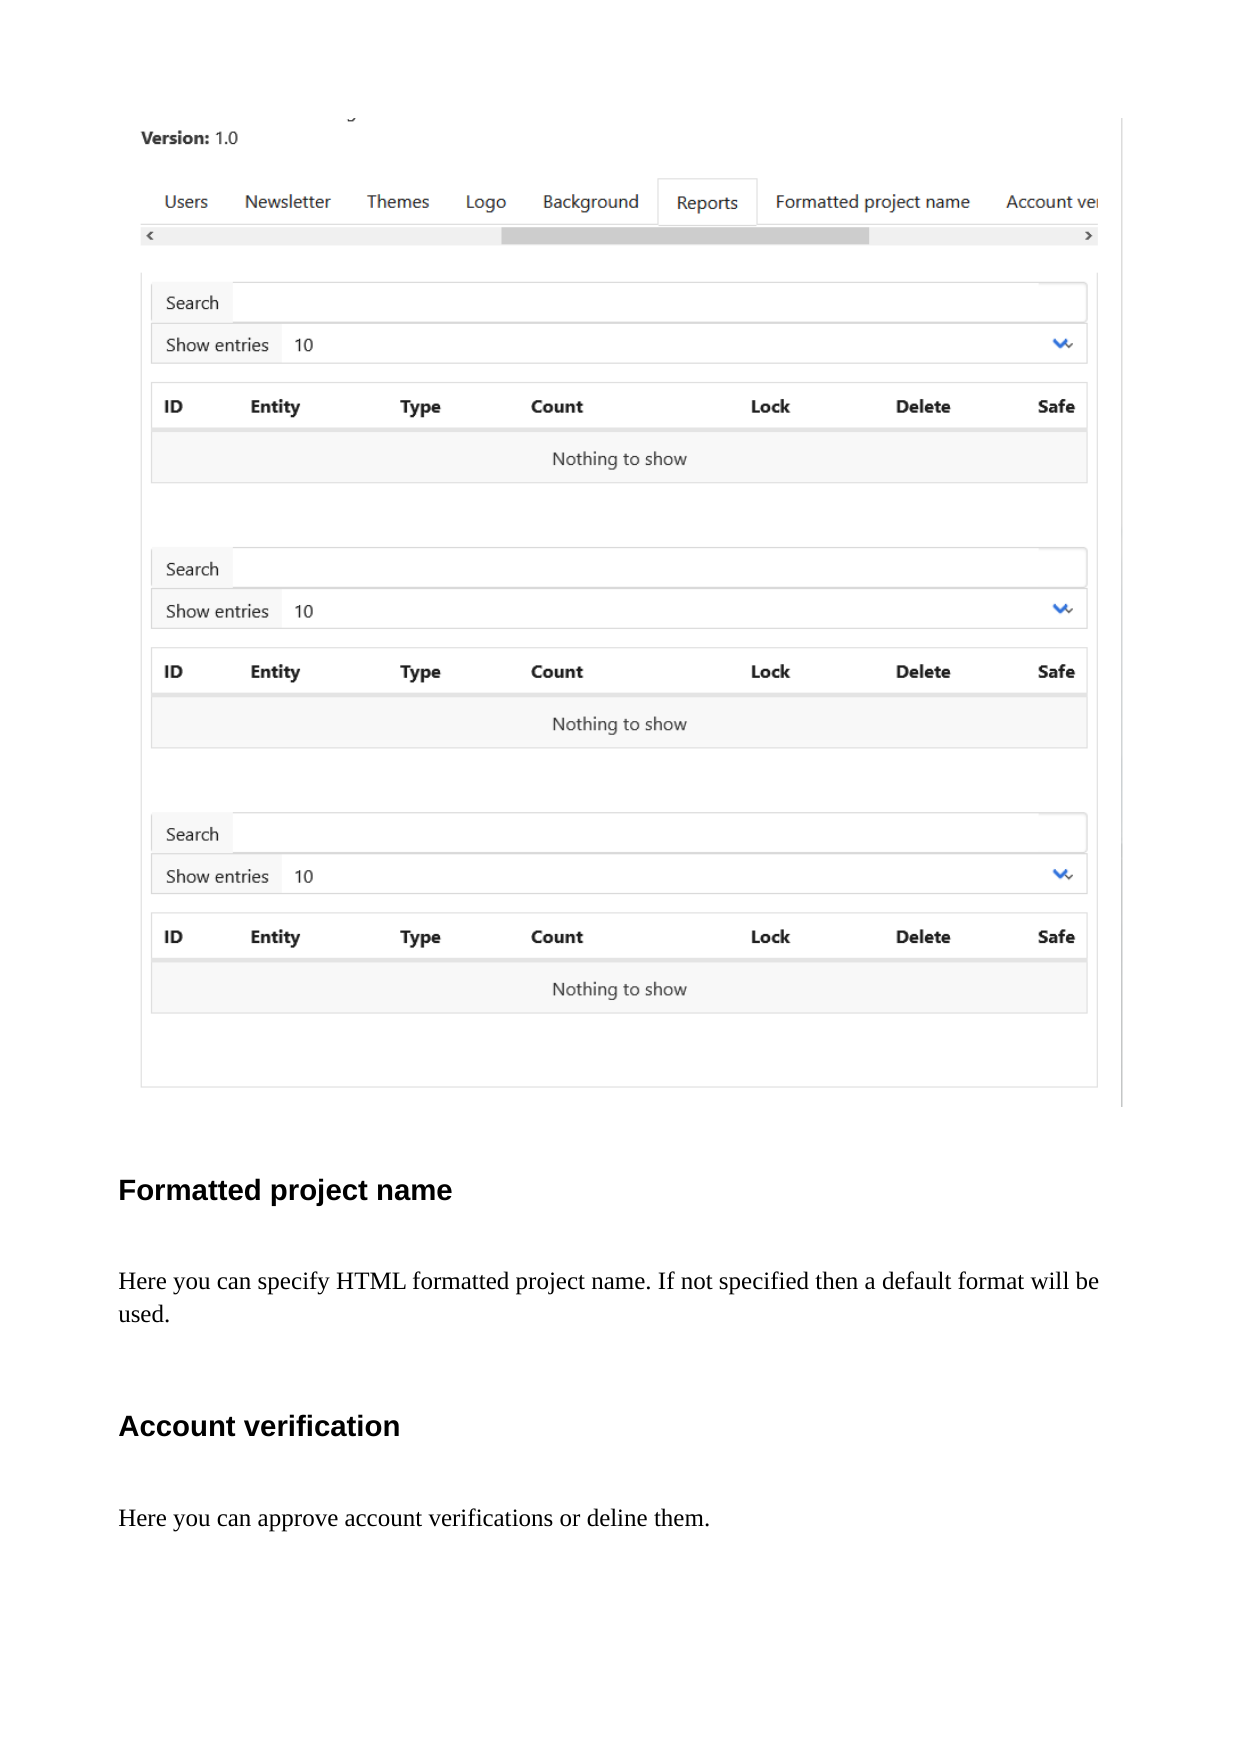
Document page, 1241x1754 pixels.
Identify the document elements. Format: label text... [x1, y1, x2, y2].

subtitle Account verification [118, 1409, 1122, 1443]
text Here you can specify HTML formatted project name. If not specified then a default format will be used. [118, 1266, 1122, 1328]
picture [118, 118, 1123, 1107]
text Here you can approve account verifications or deline them. [118, 1503, 1122, 1532]
subtitle Formatted project name [118, 1173, 1122, 1206]
